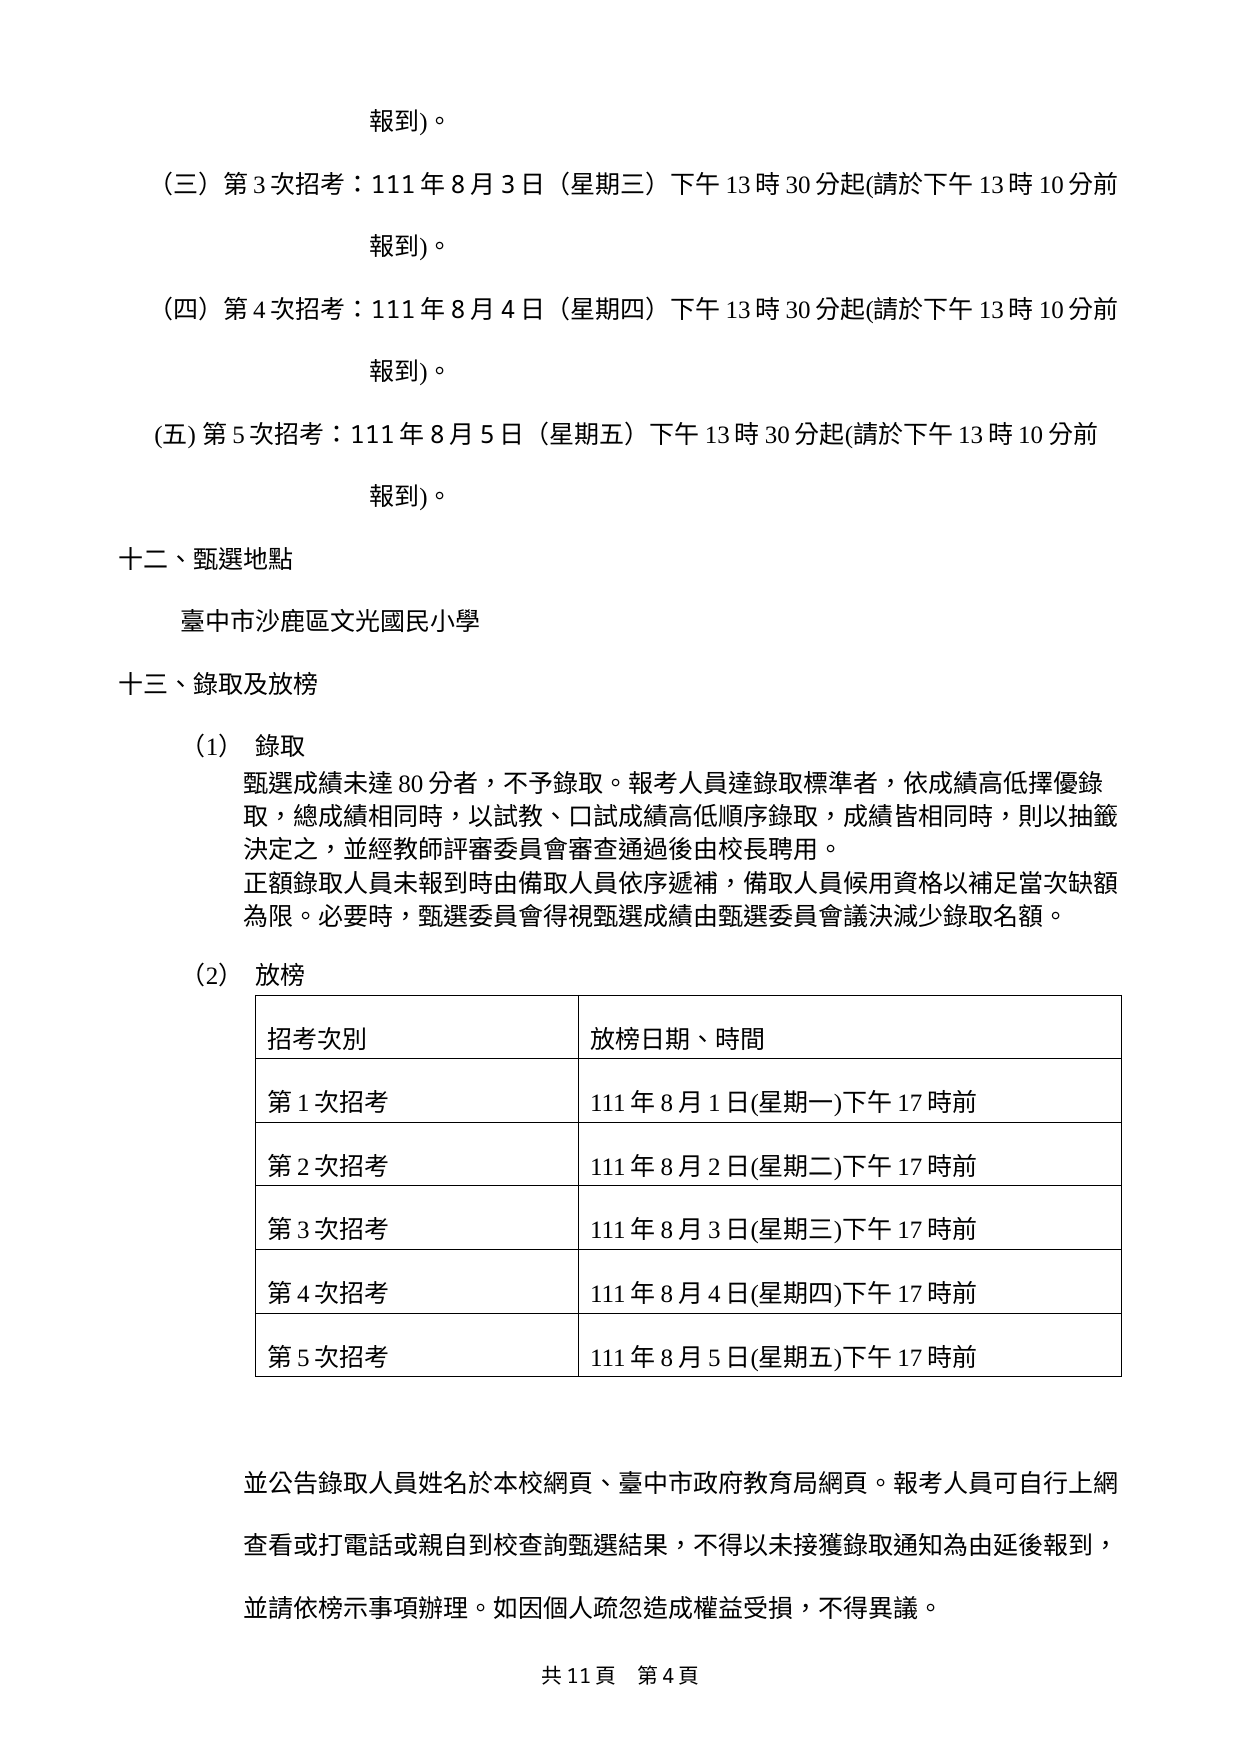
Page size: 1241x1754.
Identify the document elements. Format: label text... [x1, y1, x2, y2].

text (五) 第5次招考：111年8月5日（星期五）下午13時30分起(請於下午13時10分前報到)。 [148, 391, 1122, 516]
text 正額錄取人員未報到時由備取人員依序遞補，備取人員候用資格以補足當次缺額為限。必要時，甄選委員會得視甄選成績由甄選委員會議決減少錄取名額。 [243, 866, 1122, 932]
text 並公告錄取人員姓名於本校網頁、臺中市政府教育局網頁。報考人員可自行上網查看或打電話或親自到校查詢甄選結果，不得以未接獲錄取通知為由延後報到，並請依榜示事項辦理。如因個人疏忽造成權益受損，不得異議。 [243, 1439, 1122, 1627]
text 臺中市沙鹿區文光國民小學 [181, 578, 1122, 641]
text （四）第4次招考：111年8月4日（星期四）下午13時30分起(請於下午13時10分前報到)。 [148, 266, 1122, 391]
text 十二、甄選地點 [118, 516, 1122, 578]
list 錄取 [181, 703, 1122, 766]
list 放榜 [181, 932, 1122, 995]
table_cell 第1次招考 [256, 1059, 578, 1122]
text （三）第3次招考：111年8月3日（星期三）下午13時30分起(請於下午13時10分前報到)。 [148, 141, 1122, 266]
table_cell 第4次招考 [256, 1250, 578, 1312]
table_cell 111年8月5日(星期五)下午17時前 [579, 1314, 1121, 1376]
text 甄選成績未達80分者，不予錄取。報考人員達錄取標準者，依成績高低擇優錄取，總成績相同時，以試教、口試成績高低順序錄取，成績皆相同時，則以抽籤決定之，並經教師評審委員會審查通過後由校長聘用。 [243, 766, 1122, 866]
text 報到)。 [148, 78, 1122, 141]
table_cell 第5次招考 [256, 1314, 578, 1376]
table_cell 第3次招考 [256, 1186, 578, 1249]
table_cell 111年8月3日(星期三)下午17時前 [579, 1186, 1121, 1249]
table_cell 111年8月1日(星期一)下午17時前 [579, 1059, 1121, 1122]
text 十三、錄取及放榜 [118, 641, 1122, 703]
table_cell 111年8月4日(星期四)下午17時前 [579, 1250, 1121, 1312]
table_header 招考次別 [256, 996, 578, 1058]
table_cell 111年8月2日(星期二)下午17時前 [579, 1123, 1121, 1185]
table_cell 第2次招考 [256, 1123, 578, 1185]
table_header 放榜日期、時間 [579, 996, 1121, 1058]
